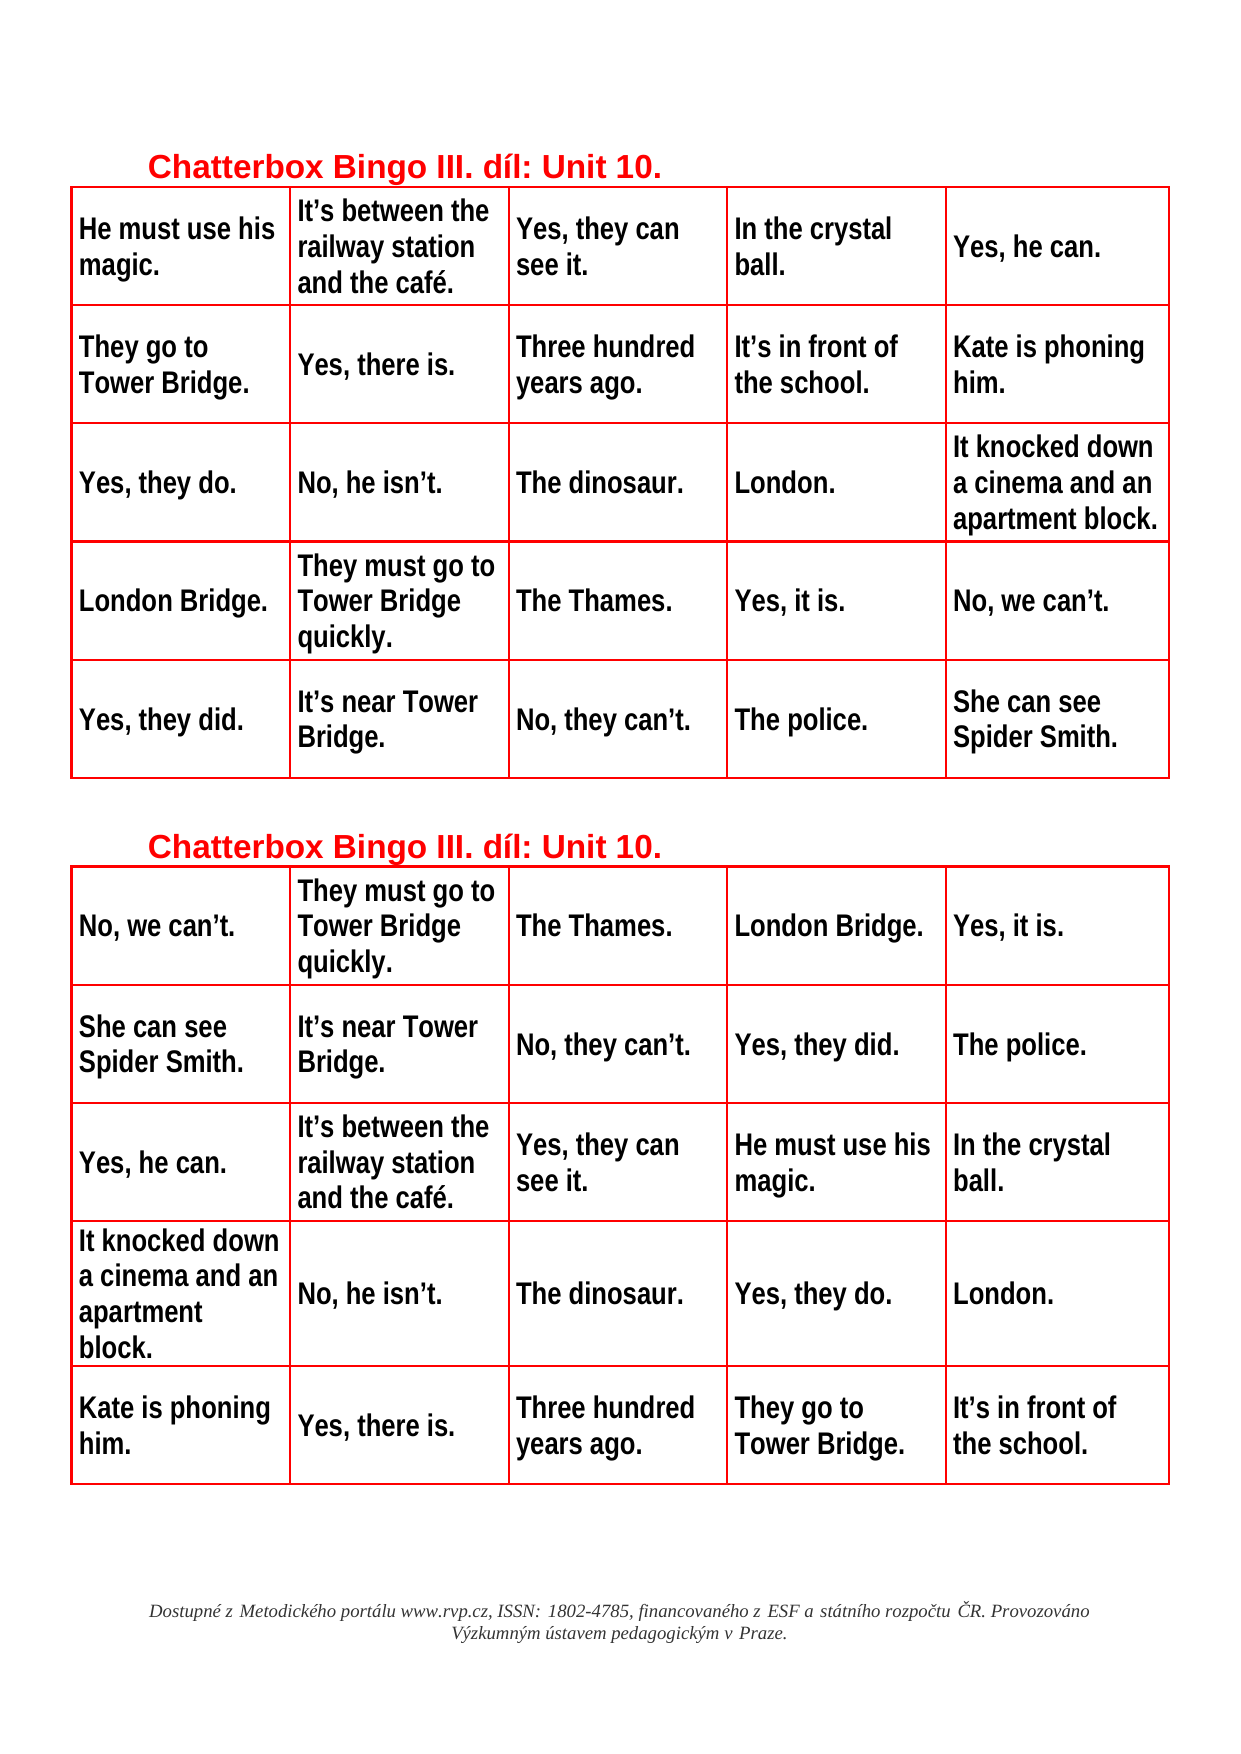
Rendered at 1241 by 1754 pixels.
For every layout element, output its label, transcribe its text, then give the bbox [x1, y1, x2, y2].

table_cell It’s in front of the school. [728, 306, 945, 422]
table_cell The dinosaur. [510, 1222, 726, 1365]
table_cell Yes, there is. [291, 1367, 508, 1483]
table_header He must use his magic. [73, 188, 289, 304]
table_header They must go to Tower Bridge quickly. [291, 868, 508, 983]
table_cell They go to Tower Bridge. [73, 306, 289, 422]
table_header It’s between the railway station and the café. [291, 188, 508, 304]
table_cell The dinosaur. [510, 424, 726, 540]
table_cell The Thames. [510, 543, 726, 658]
table_cell The police. [947, 986, 1168, 1102]
table_header London Bridge. [728, 868, 945, 983]
table_cell Yes, they did. [728, 986, 945, 1102]
table_cell No, they can’t. [510, 661, 726, 777]
table_header Yes, he can. [947, 188, 1168, 304]
table_cell He must use his magic. [728, 1104, 945, 1220]
table_cell They go to Tower Bridge. [728, 1367, 945, 1483]
table_cell It’s in front of the school. [947, 1367, 1168, 1483]
table_cell It’s between the railway station and the café. [291, 1104, 508, 1220]
table_header No, we can’t. [73, 868, 289, 983]
table_cell She can see Spider Smith. [947, 661, 1168, 777]
text Chatterbox Bingo III. díl: Unit 10. [148, 827, 1092, 865]
table_cell The police. [728, 661, 945, 777]
table_cell London. [728, 424, 945, 540]
table_cell Kate is phoning him. [947, 306, 1168, 422]
table_cell London. [947, 1222, 1168, 1365]
table_cell She can see Spider Smith. [73, 986, 289, 1102]
table_cell In the crystal ball. [947, 1104, 1168, 1220]
table_cell Kate is phoning him. [73, 1367, 289, 1483]
table_cell Three hundred years ago. [510, 306, 726, 422]
table_cell They must go to Tower Bridge quickly. [291, 543, 508, 658]
table_cell It knocked down a cinema and an apartment block. [73, 1222, 289, 1365]
table_cell No, he isn’t. [291, 1222, 508, 1365]
table_cell Yes, there is. [291, 306, 508, 422]
table_cell Yes, they do. [73, 424, 289, 540]
table_cell Yes, he can. [73, 1104, 289, 1220]
table_cell Yes, it is. [728, 543, 945, 658]
table_cell No, he isn’t. [291, 424, 508, 540]
table_cell Yes, they can see it. [510, 1104, 726, 1220]
table_cell London Bridge. [73, 543, 289, 658]
table_header Yes, they can see it. [510, 188, 726, 304]
table_cell It knocked down a cinema and an apartment block. [947, 424, 1168, 540]
table_cell Three hundred years ago. [510, 1367, 726, 1483]
table_header The Thames. [510, 868, 726, 983]
table_header Yes, it is. [947, 868, 1168, 983]
table_header In the crystal ball. [728, 188, 945, 304]
table_cell It’s near Tower Bridge. [291, 986, 508, 1102]
table_cell No, we can’t. [947, 543, 1168, 658]
table_cell Yes, they do. [728, 1222, 945, 1365]
table_cell Yes, they did. [73, 661, 289, 777]
table_cell It’s near Tower Bridge. [291, 661, 508, 777]
table_cell No, they can’t. [510, 986, 726, 1102]
text Chatterbox Bingo III. díl: Unit 10. [148, 148, 1092, 186]
